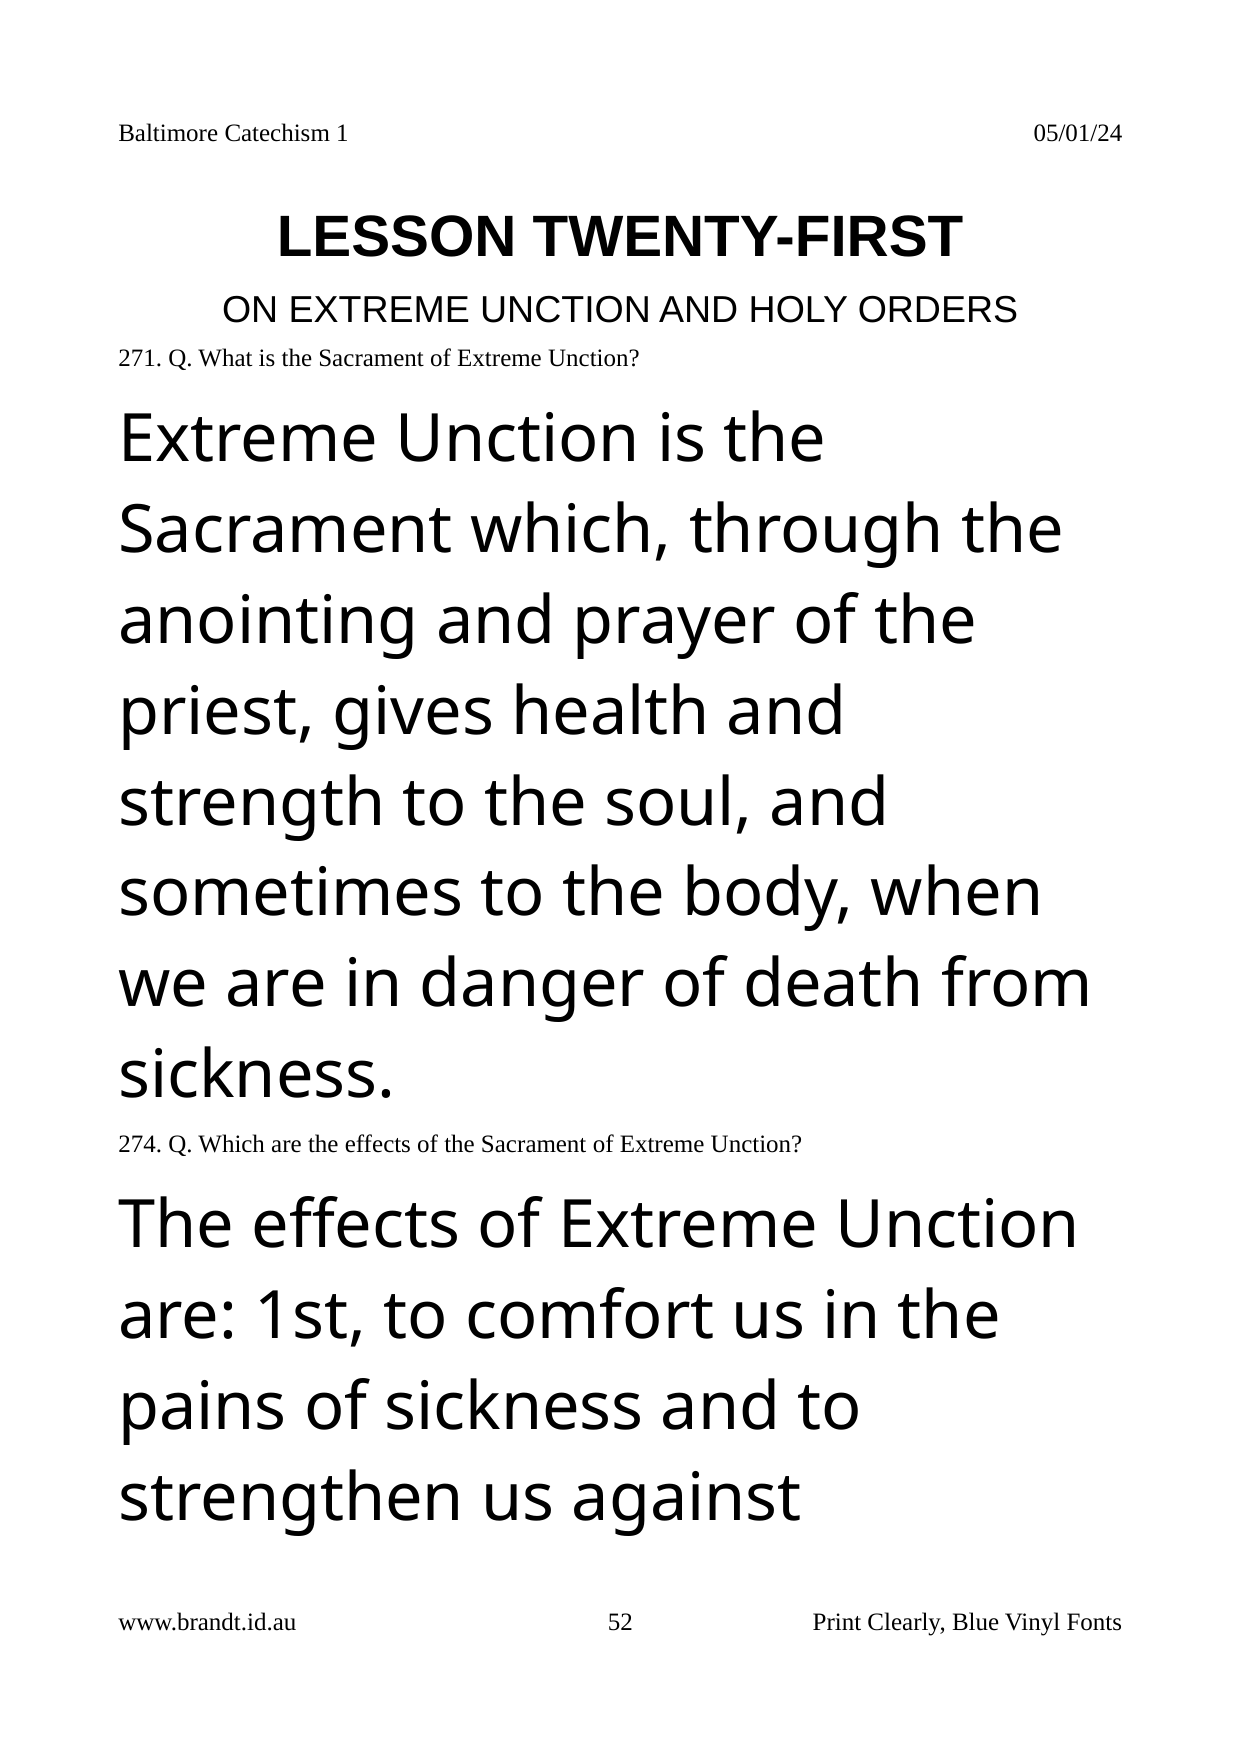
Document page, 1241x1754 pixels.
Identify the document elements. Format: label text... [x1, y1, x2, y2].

text Extreme Unction is the Sacrament which, through the anointing and prayer of the priest, gives health and strength to the soul, and sometimes to the body, when we are in danger of death from sickness. [118, 390, 1122, 1117]
title LESSON TWENTY-FIRST [118, 201, 1122, 268]
text The effects of Extreme Unction are: 1st, to comfort us in the pains of sickness and to strengthen us against [118, 1176, 1122, 1540]
subtitle ON EXTREME UNCTION AND HOLY ORDERS [118, 287, 1122, 330]
text 274. Q. Which are the effects of the Sacrament of Extreme Unction? [118, 1129, 1122, 1158]
text 271. Q. What is the Sacrament of Extreme Unction? [118, 343, 1122, 372]
